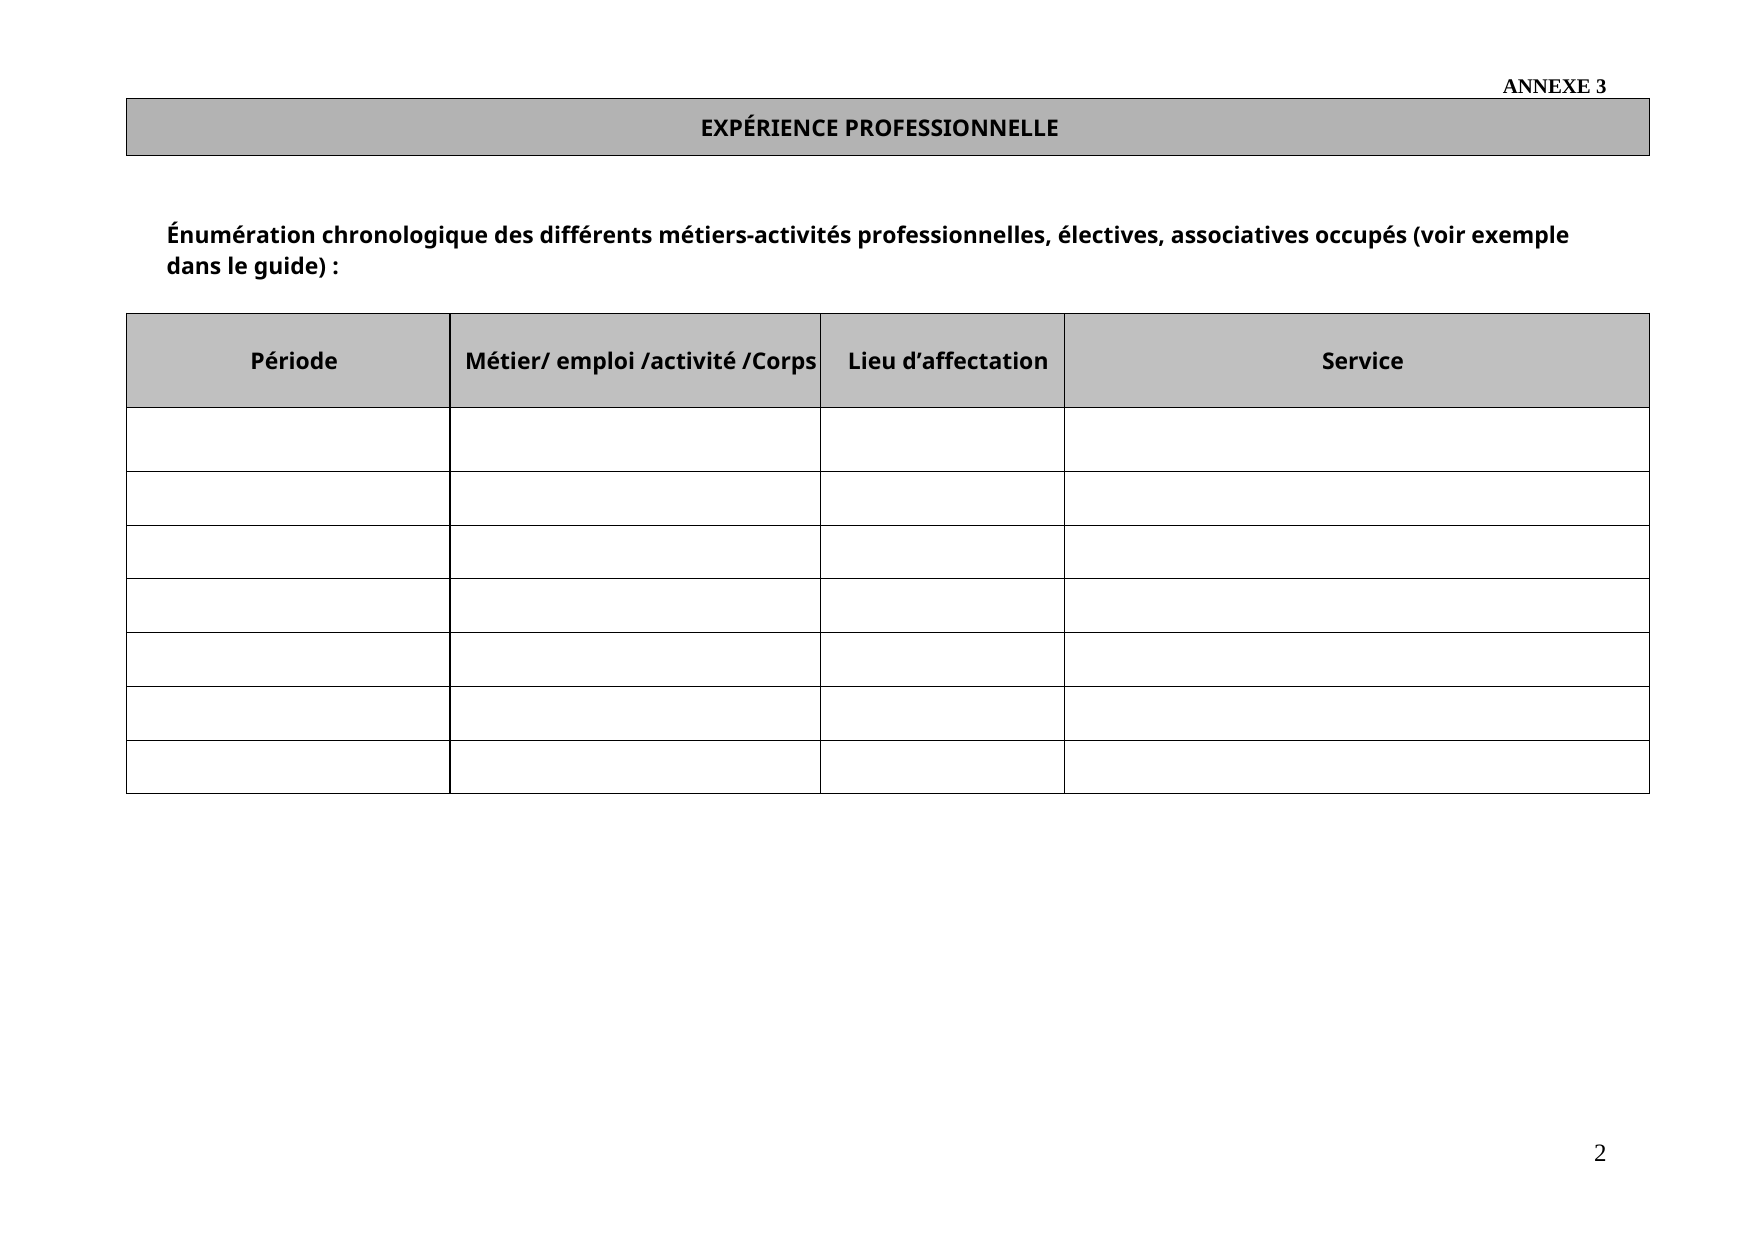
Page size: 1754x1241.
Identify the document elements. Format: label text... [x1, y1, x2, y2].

table_header Période [127, 314, 449, 407]
table_cell [127, 579, 449, 632]
table_cell [127, 526, 449, 578]
table_cell [1065, 472, 1649, 524]
table_cell [451, 579, 820, 632]
table_cell [821, 579, 1064, 632]
table_cell [821, 741, 1064, 793]
table_cell [127, 472, 449, 524]
table_cell [1065, 687, 1649, 739]
table_cell [451, 408, 820, 471]
table_cell [127, 633, 449, 686]
table_cell [127, 408, 449, 471]
table_cell [451, 472, 820, 524]
table_header Service [1065, 314, 1649, 407]
table_cell [1065, 579, 1649, 632]
table_cell [821, 633, 1064, 686]
table_cell [1065, 741, 1649, 793]
table_cell [451, 526, 820, 578]
table_cell [127, 741, 449, 793]
table_cell [127, 687, 449, 739]
table_cell [821, 526, 1064, 578]
table_cell [451, 633, 820, 686]
table_cell [1065, 633, 1649, 686]
table_header EXPÉRIENCE PROFESSIONNELLE [127, 99, 1649, 155]
table_header Lieu d’affectation [821, 314, 1064, 407]
table_cell [451, 741, 820, 793]
table_header Métier/ emploi /activité /Corps [451, 314, 820, 407]
table_cell [821, 687, 1064, 739]
table_cell [821, 408, 1064, 471]
text Énumération chronologique des différents métiers-activités professionnelles, électives, associatives occupés (voir exemple dans le guide) : [166, 219, 1617, 281]
table_cell [451, 687, 820, 739]
table_cell [821, 472, 1064, 524]
table_cell [1065, 408, 1649, 471]
table_cell [1065, 526, 1649, 578]
